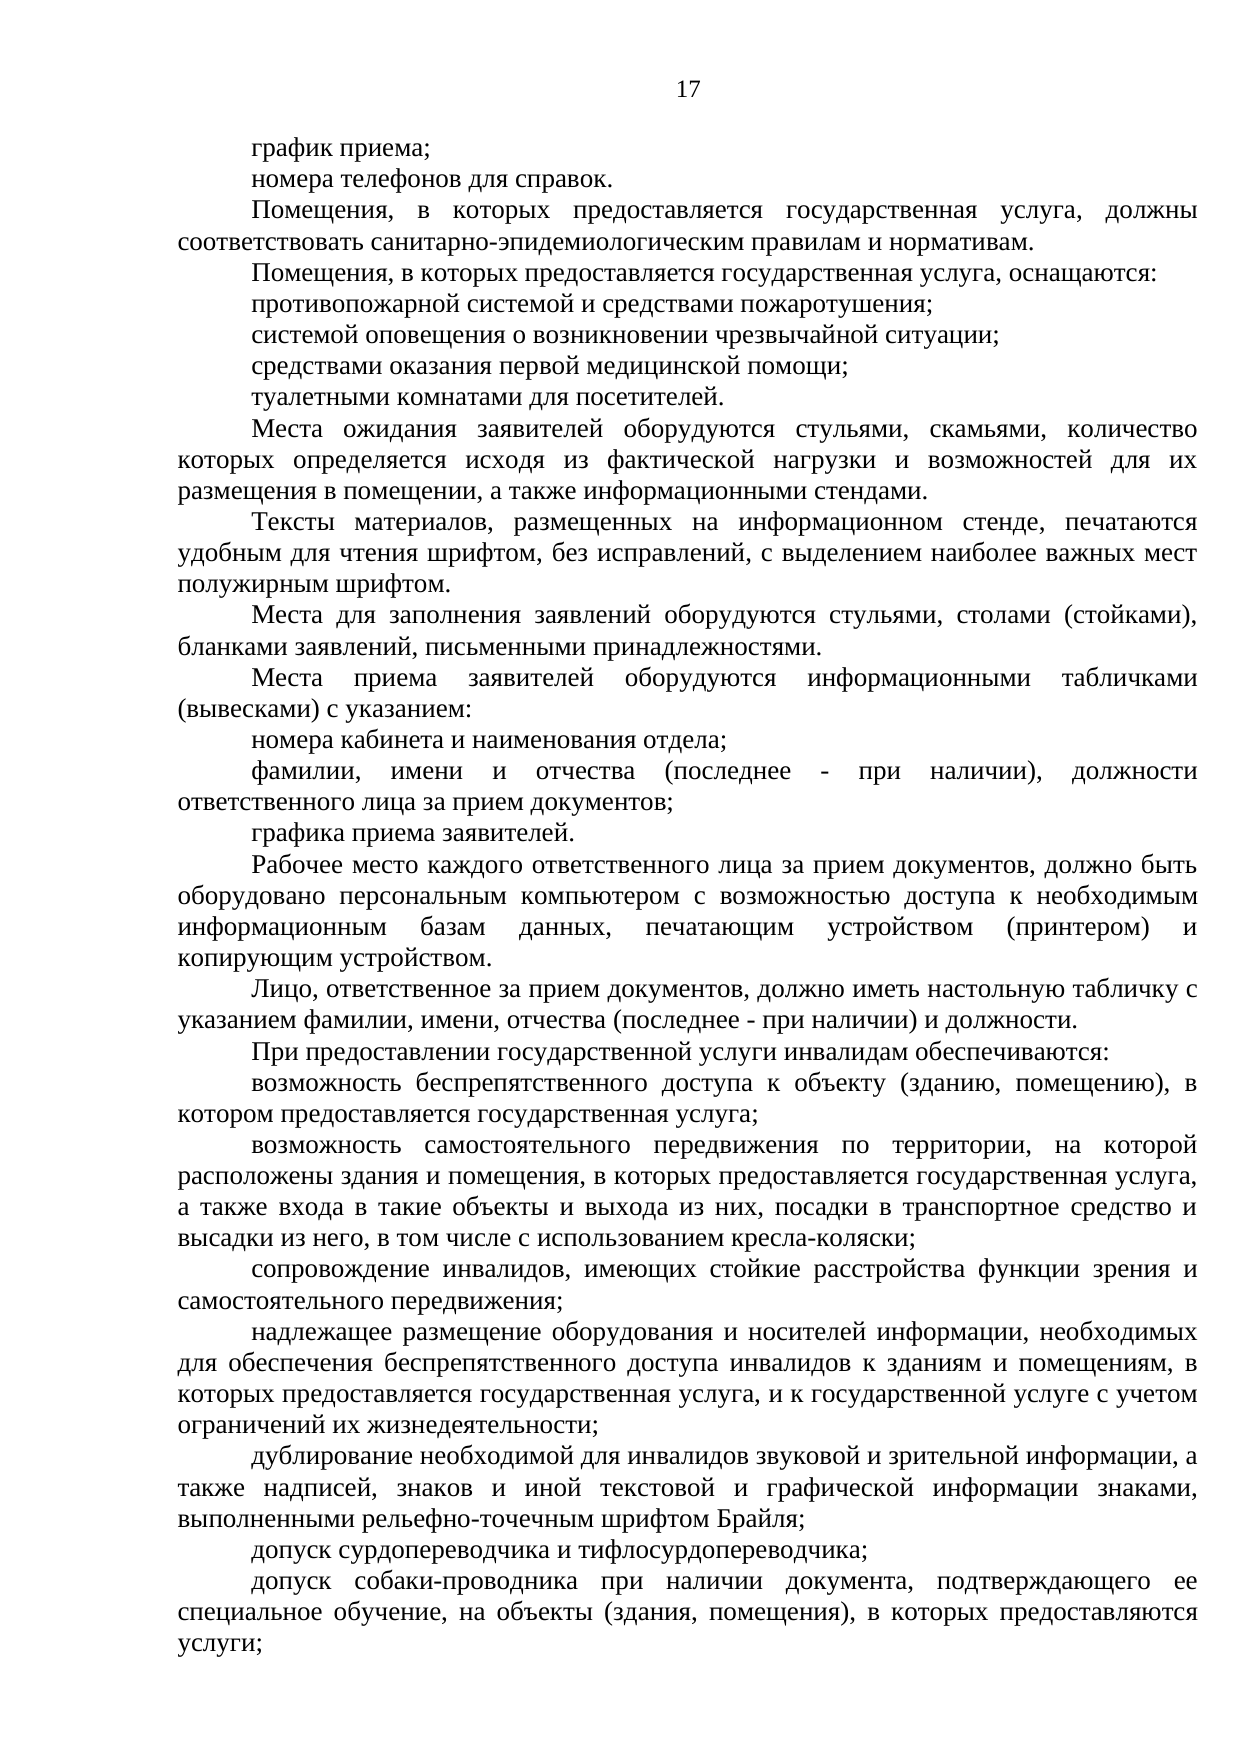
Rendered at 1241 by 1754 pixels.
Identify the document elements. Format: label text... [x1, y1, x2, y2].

text Лицо, ответственное за прием документов, должно иметь настольную табличку с указанием фамилии, имени, отчества (последнее - при наличии) и должности. [177, 972, 1199, 1034]
text надлежащее размещение оборудования и носителей информации, необходимых для обеспечения беспрепятственного доступа инвалидов к зданиям и помещениям, в которых предоставляется государственная услуга, и к государственной услуге с учетом ограничений их жизнедеятельности; [177, 1315, 1199, 1439]
text средствами оказания первой медицинской помощи; [177, 349, 1199, 381]
text сопровождение инвалидов, имеющих стойкие расстройства функции зрения и самостоятельного передвижения; [177, 1253, 1199, 1315]
text Помещения, в которых предоставляется государственная услуга, оснащаются: [177, 256, 1199, 287]
text графика приема заявителей. [177, 817, 1199, 848]
text номера телефонов для справок. [177, 162, 1199, 194]
text допуск собаки-проводника при наличии документа, подтверждающего ее специальное обучение, на объекты (здания, помещения), в которых предоставляются услуги; [177, 1564, 1199, 1657]
text Тексты материалов, размещенных на информационном стенде, печатаются удобным для чтения шрифтом, без исправлений, с выделением наиболее важных мест полужирным шрифтом. [177, 505, 1199, 598]
text номера кабинета и наименования отдела; [177, 723, 1199, 754]
text Места для заполнения заявлений оборудуются стульями, столами (стойками), бланками заявлений, письменными принадлежностями. [177, 598, 1199, 661]
text возможность беспрепятственного доступа к объекту (зданию, помещению), в котором предоставляется государственная услуга; [177, 1066, 1199, 1128]
text системой оповещения о возникновении чрезвычайной ситуации; [177, 318, 1199, 349]
text Места ожидания заявителей оборудуются стульями, скамьями, количество которых определяется исходя из фактической нагрузки и возможностей для их размещения в помещении, а также информационными стендами. [177, 412, 1199, 505]
text противопожарной системой и средствами пожаротушения; [177, 287, 1199, 318]
text допуск сурдопереводчика и тифлосурдопереводчика; [177, 1533, 1199, 1564]
text возможность самостоятельного передвижения по территории, на которой расположены здания и помещения, в которых предоставляется государственная услуга, а также входа в такие объекты и выхода из них, посадки в транспортное средство и высадки из него, в том числе с использованием кресла-коляски; [177, 1128, 1199, 1253]
text дублирование необходимой для инвалидов звуковой и зрительной информации, а также надписей, знаков и иной текстовой и графической информации знаками, выполненными рельефно-точечным шрифтом Брайля; [177, 1439, 1199, 1533]
text При предоставлении государственной услуги инвалидам обеспечиваются: [177, 1034, 1199, 1066]
text туалетными комнатами для посетителей. [177, 381, 1199, 412]
text Рабочее место каждого ответственного лица за прием документов, должно быть оборудовано персональным компьютером с возможностью доступа к необходимым информационным базам данных, печатающим устройством (принтером) и копирующим устройством. [177, 848, 1199, 972]
text фамилии, имени и отчества (последнее - при наличии), должности ответственного лица за прием документов; [177, 754, 1199, 817]
text график приема; [177, 131, 1199, 162]
text Помещения, в которых предоставляется государственная услуга, должны соответствовать санитарно-эпидемиологическим правилам и нормативам. [177, 194, 1199, 256]
text Места приема заявителей оборудуются информационными табличками (вывесками) с указанием: [177, 661, 1199, 723]
